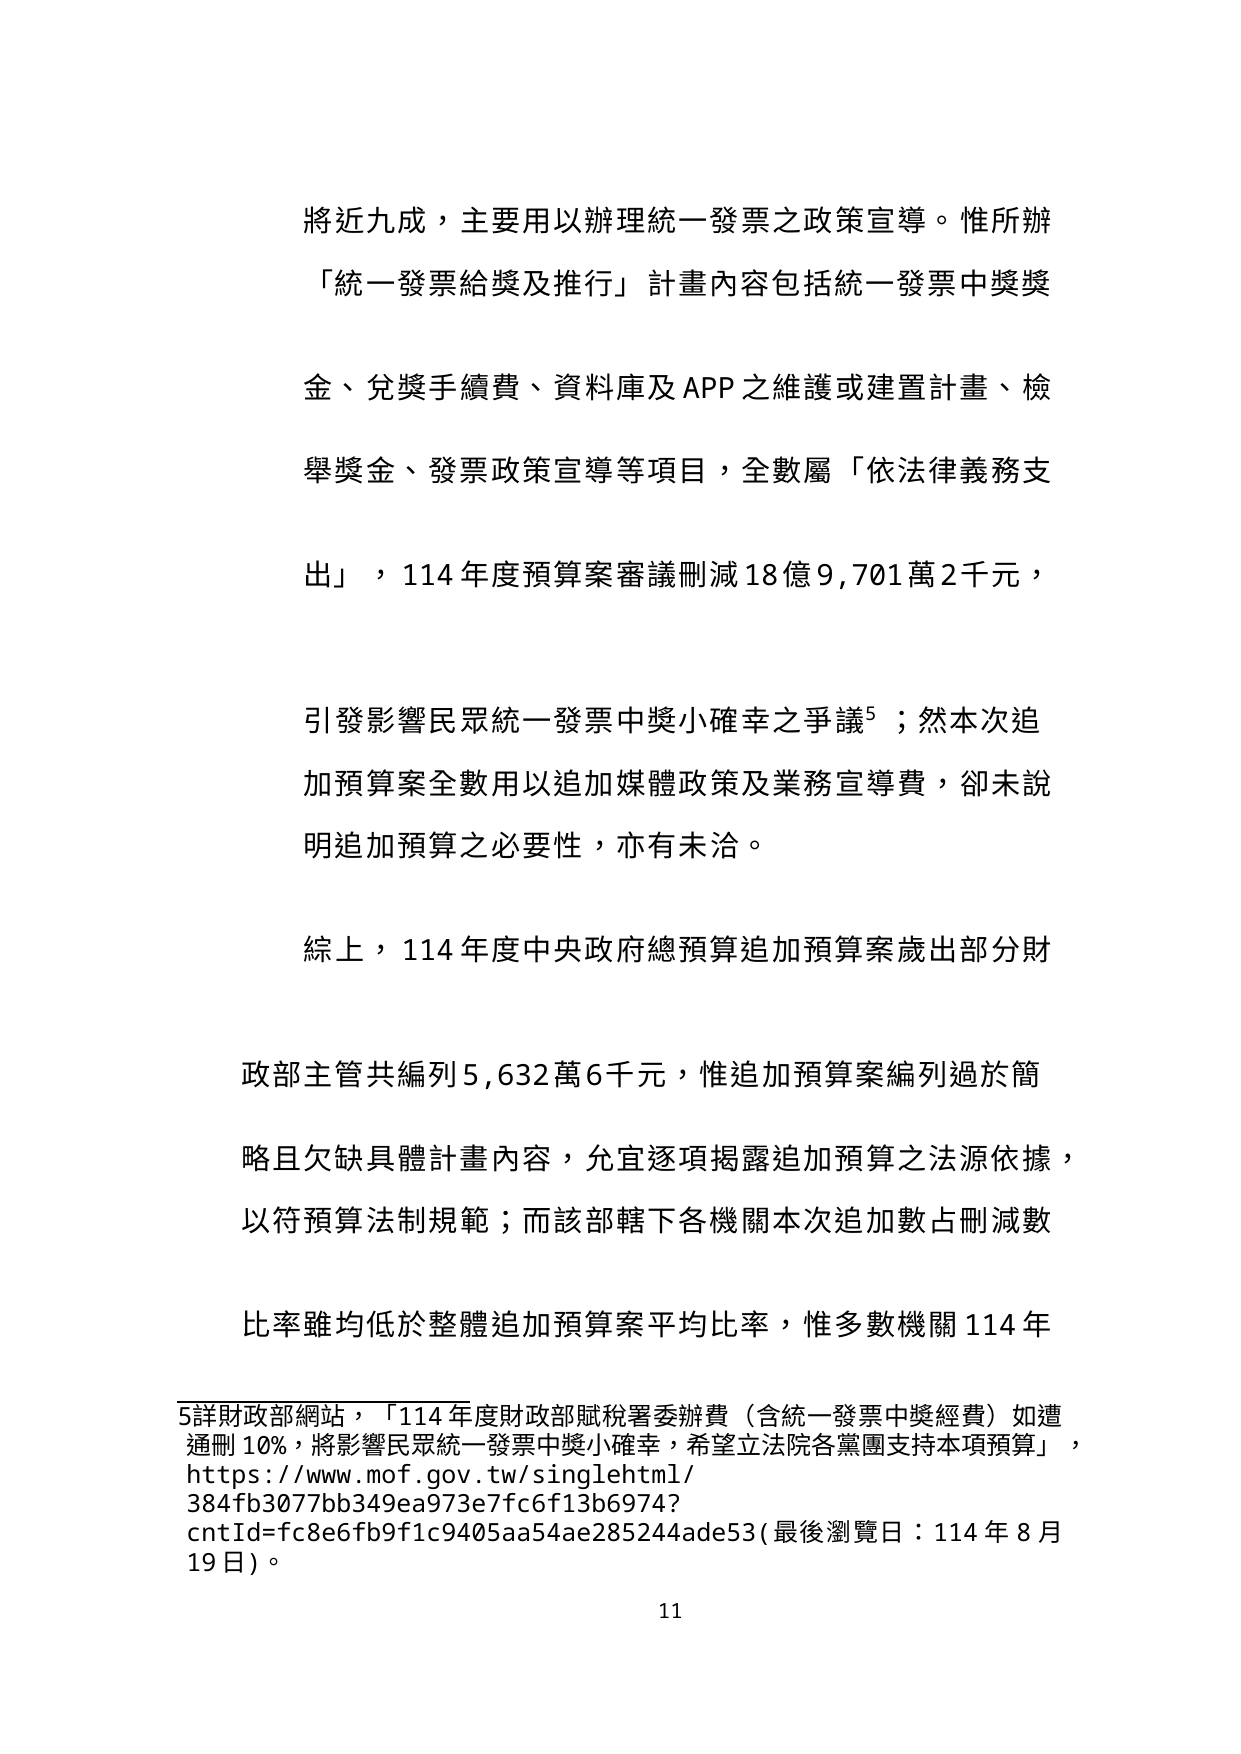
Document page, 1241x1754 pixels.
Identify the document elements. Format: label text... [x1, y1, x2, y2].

text 詳財政部網站，「114年度財政部賦稅署委辦費（含統一發票中奬經費）如遭通刪10%，將影響民眾統一發票中奬小確幸，希望立法院各黨團支持本項預算」，https://www.mof.gov.tw/singlehtml/384fb3077bb349ea973e7fc6f13b6974?cntId=fc8e6fb9f1c9405aa54ae285244ade53(最後瀏覽日：114年8月19日)。 [177, 1402, 1063, 1577]
text 綜上，114年度中央政府總預算追加預算案歲出部分財政部主管共編列5,632萬6千元，惟追加預算案編列過於簡略且欠缺具體計畫內容，允宜逐項揭露追加預算之法源依據，以符預算法制規範；而該部轄下各機關本次追加數占刪減數比率雖均低於整體追加預算案平均比率，惟多數機關114年度法定預算數已高於113年度，亦宜審酌追加預算之必要；另賦稅署本次追加預算案近九成用以追加媒體政策及業務宣導費，而財政部、臺北國稅局及國產署追加媒體政策及業務宣導費後，追加後預算案數高於113年度法定預算數或決算數，則宜一併檢討撙節編列。 [236, 865, 1063, 1365]
text 將近九成，主要用以辦理統一發票之政策宣導。惟所辦「統一發票給獎及推行」計畫內容包括統一發票中獎獎金、兌獎手續費、資料庫及APP之維護或建置計畫、檢舉獎金、發票政策宣導等項目，全數屬「依法律義務支出」，114年度預算案審議刪減18億9,701萬2千元，引發影響民眾統一發票中奬小確幸之爭議；然本次追加預算案全數用以追加媒體政策及業務宣導費，卻未說明追加預算之必要性，亦有未洽。 [266, 177, 1063, 865]
